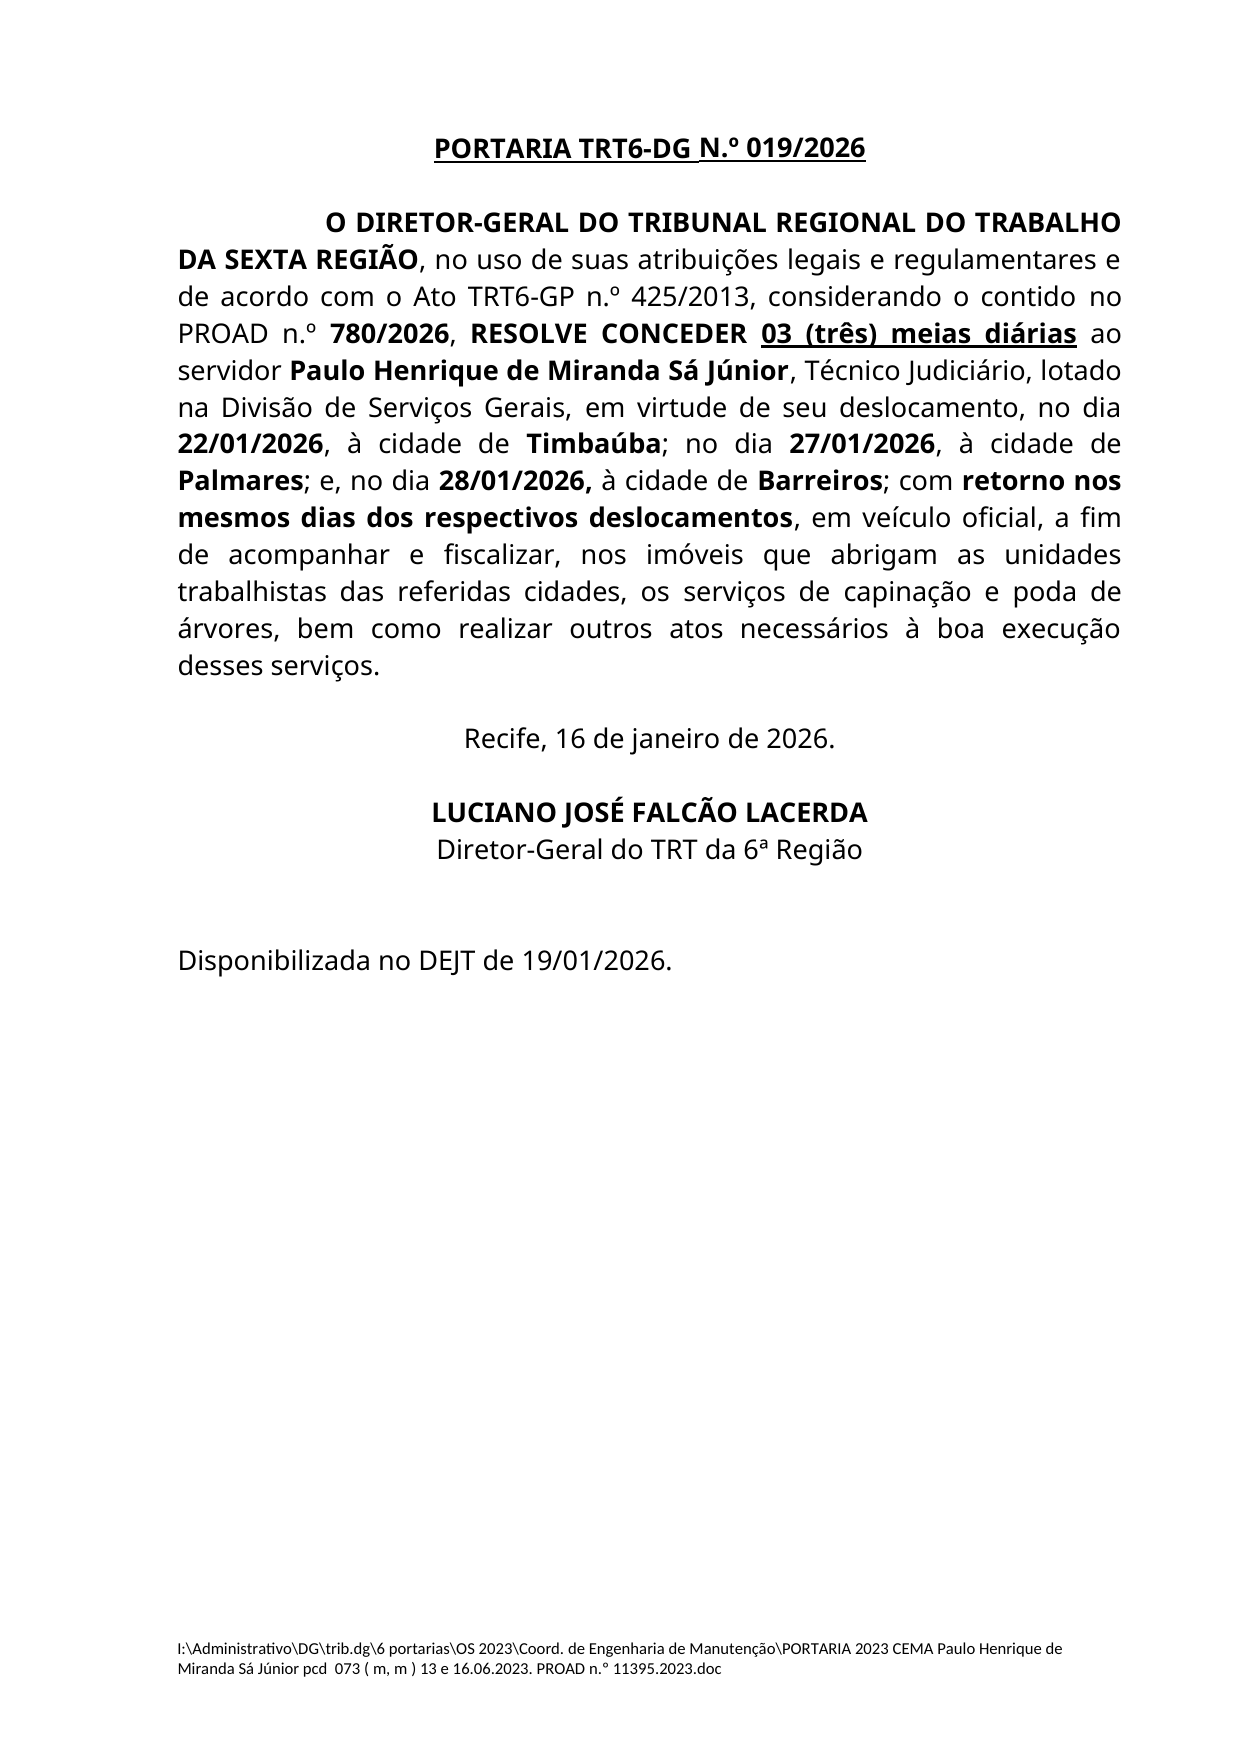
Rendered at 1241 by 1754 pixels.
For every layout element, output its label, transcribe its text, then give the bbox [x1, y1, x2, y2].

text Diretor-Geral do TRT da 6ª Região [177, 831, 1122, 867]
text LUCIANO JOSÉ FALCÃO LACERDA [177, 794, 1122, 831]
text PORTARIA TRT6-DG N.º 019/2026 [177, 129, 1122, 167]
text Recife, 16 de janeiro de 2026. [177, 720, 1122, 757]
text Disponibilizada no DEJT de 19/01/2026. [177, 941, 1122, 978]
text O DIRETOR-GERAL DO TRIBUNAL REGIONAL DO TRABALHO DA SEXTA REGIÃO, no uso de suas atribuições legais e regulamentares e de acordo com o Ato TRT6-GP n.º 425/2013, considerando o contido no PROAD n.º 780/2026, RESOLVE CONCEDER 03 (três) meias diárias ao servidor Paulo Henrique de Miranda Sá Júnior, Técnico Judiciário, lotado na Divisão de Serviços Gerais, em virtude de seu deslocamento, no dia 22/01/2026, à cidade de Timbaúba; no dia 27/01/2026, à cidade de Palmares; e, no dia 28/01/2026, à cidade de Barreiros; com retorno nos mesmos dias dos respectivos deslocamentos, em veículo oficial, a fim de acompanhar e fiscalizar, nos imóveis que abrigam as unidades trabalhistas das referidas cidades, os serviços de capinação e poda de árvores, bem como realizar outros atos necessários à boa execução desses serviços. [177, 204, 1122, 683]
